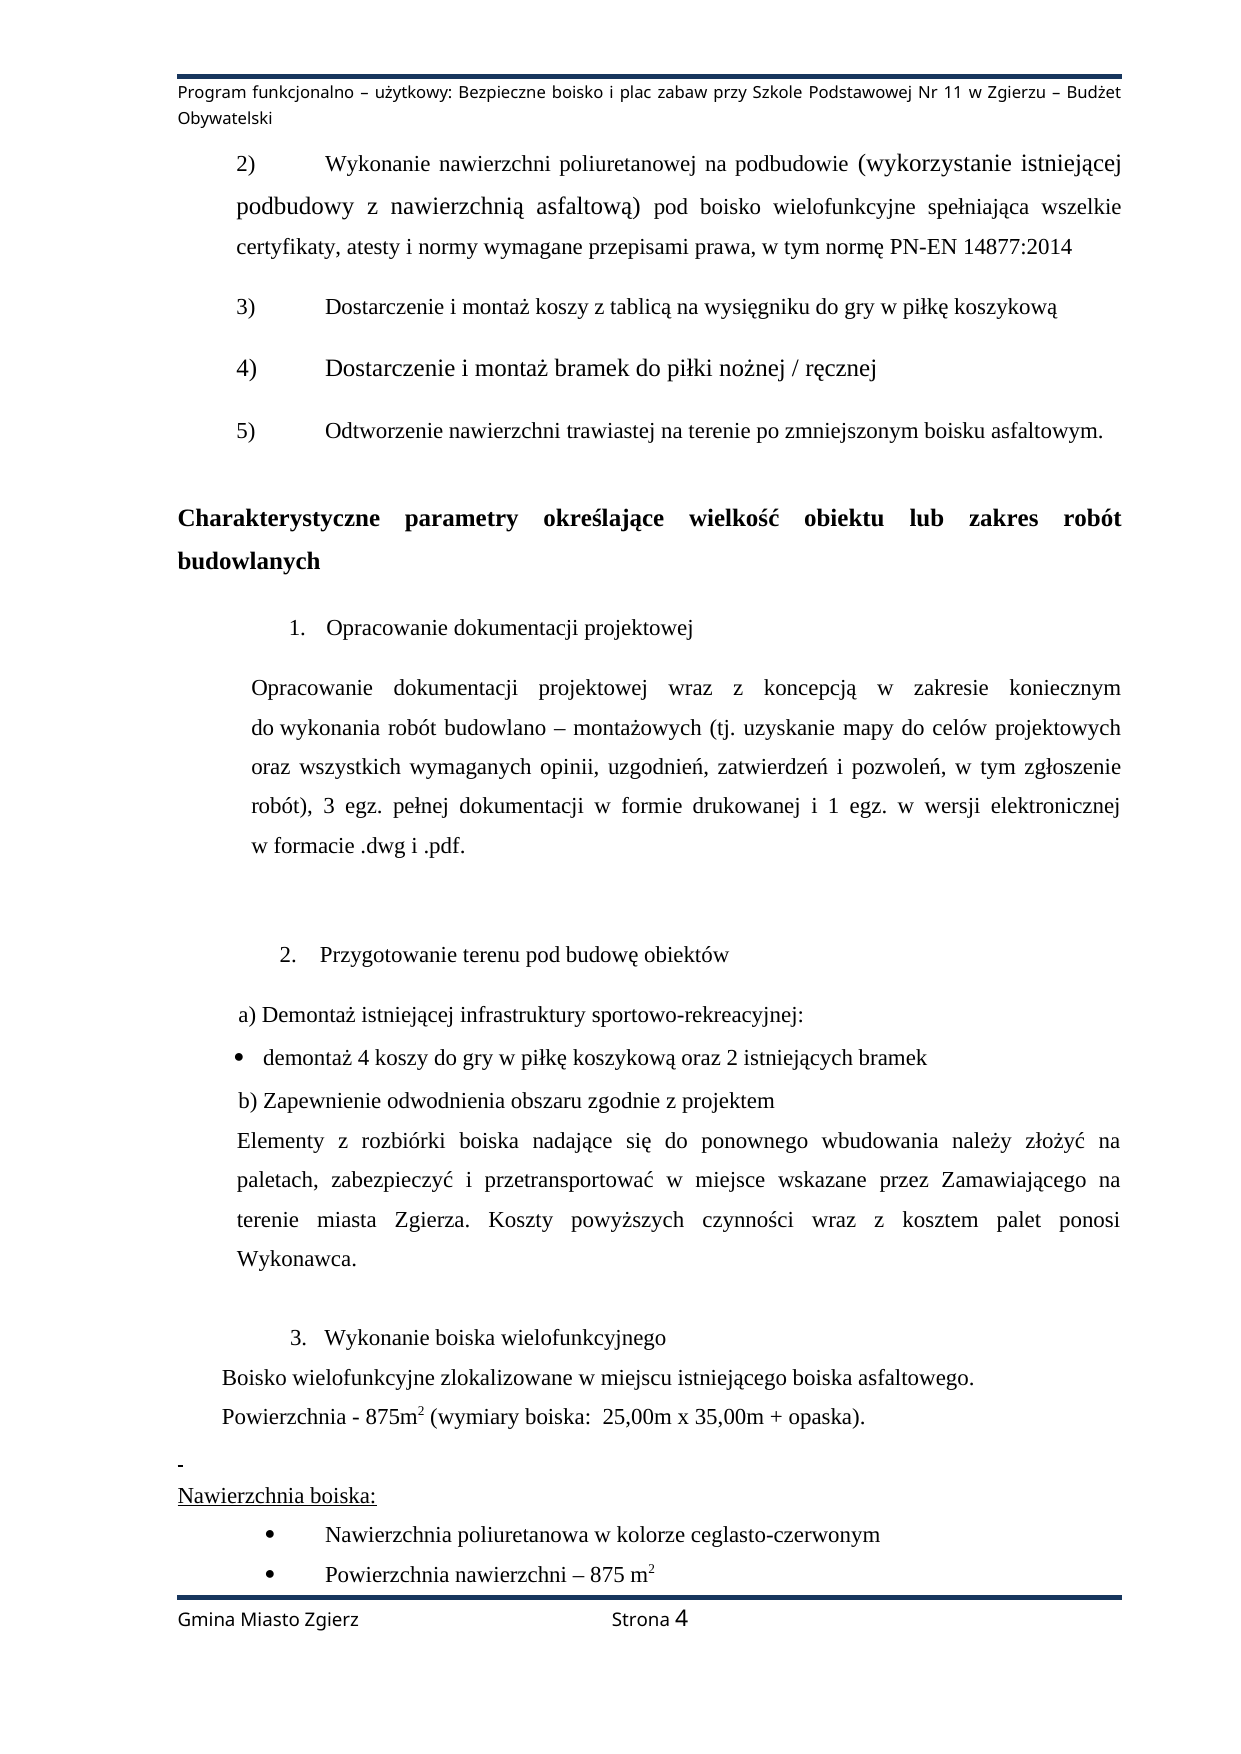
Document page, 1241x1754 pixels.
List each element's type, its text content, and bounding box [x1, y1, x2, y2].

list b) Zapewnienie odwodnienia obszaru zgodnie z projektem [238, 1087, 1122, 1114]
list Opracowanie dokumentacji projektowej [288, 614, 1122, 640]
subtitle Charakterystyczne parametry określające wielkość obiektu lub zakres robót budowlanych [177, 503, 1122, 574]
list Dostarczenie i montaż koszy z tablicą na wysięgniku do gry w piłkę koszykową [236, 293, 1122, 319]
text Powierzchnia - 875m2 (wymiary boiska: 25,00m x 35,00m + opaska). [222, 1403, 1122, 1429]
text Opracowanie dokumentacji projektowej wraz z koncepcją w zakresie koniecznym do wykonania robót budowlano – montażowych (tj. uzyskanie mapy do celów projektowych oraz wszystkich wymaganych opinii, uzgodnień, zatwierdzeń i pozwoleń, w tym zgłoszenie robót), 3 egz. pełnej dokumentacji w formie drukowanej i 1 egz. w wersji elektronicznej w formacie .dwg i .pdf. [251, 674, 1122, 858]
list demontaż 4 koszy do gry w piłkę koszykową oraz 2 istniejących bramek [235, 1040, 1122, 1072]
list Wykonanie nawierzchni poliuretanowej na podbudowie (wykorzystanie istniejącej podbudowy z nawierzchnią asfaltową) pod boisko wielofunkcyjne spełniająca wszelkie certyfikaty, atesty i normy wymagane przepisami prawa, w tym normę PN-EN 14877:2014 [236, 148, 1122, 259]
list Elementy z rozbiórki boiska nadające się do ponownego wbudowania należy złożyć na paletach, zabezpieczyć i przetransportować w miejsce wskazane przez Zamawiającego na terenie miasta Zgierza. Koszty powyższych czynności wraz z kosztem palet ponosi Wykonawca. [237, 1127, 1122, 1272]
list Odtworzenie nawierzchni trawiastej na terenie po zmniejszonym boisku asfaltowym. [236, 417, 1122, 444]
list 3. Wykonanie boiska wielofunkcyjnego [290, 1324, 1122, 1351]
list Powierzchnia nawierzchni – 875 m2 [266, 1561, 1122, 1587]
text Boisko wielofunkcyjne zlokalizowane w miejscu istniejącego boiska asfaltowego. [222, 1364, 1122, 1390]
list Nawierzchnia poliuretanowa w kolorze ceglasto-czerwonym [266, 1522, 1122, 1548]
text Nawierzchnia boiska: [177, 1482, 1122, 1508]
list 2. Przygotowanie terenu pod budowę obiektów [177, 941, 1122, 967]
list Dostarczenie i montaż bramek do piłki nożnej / ręcznej [236, 353, 1122, 382]
list a) Demontaż istniejącej infrastruktury sportowo-rekreacyjnej: [238, 1001, 1122, 1027]
